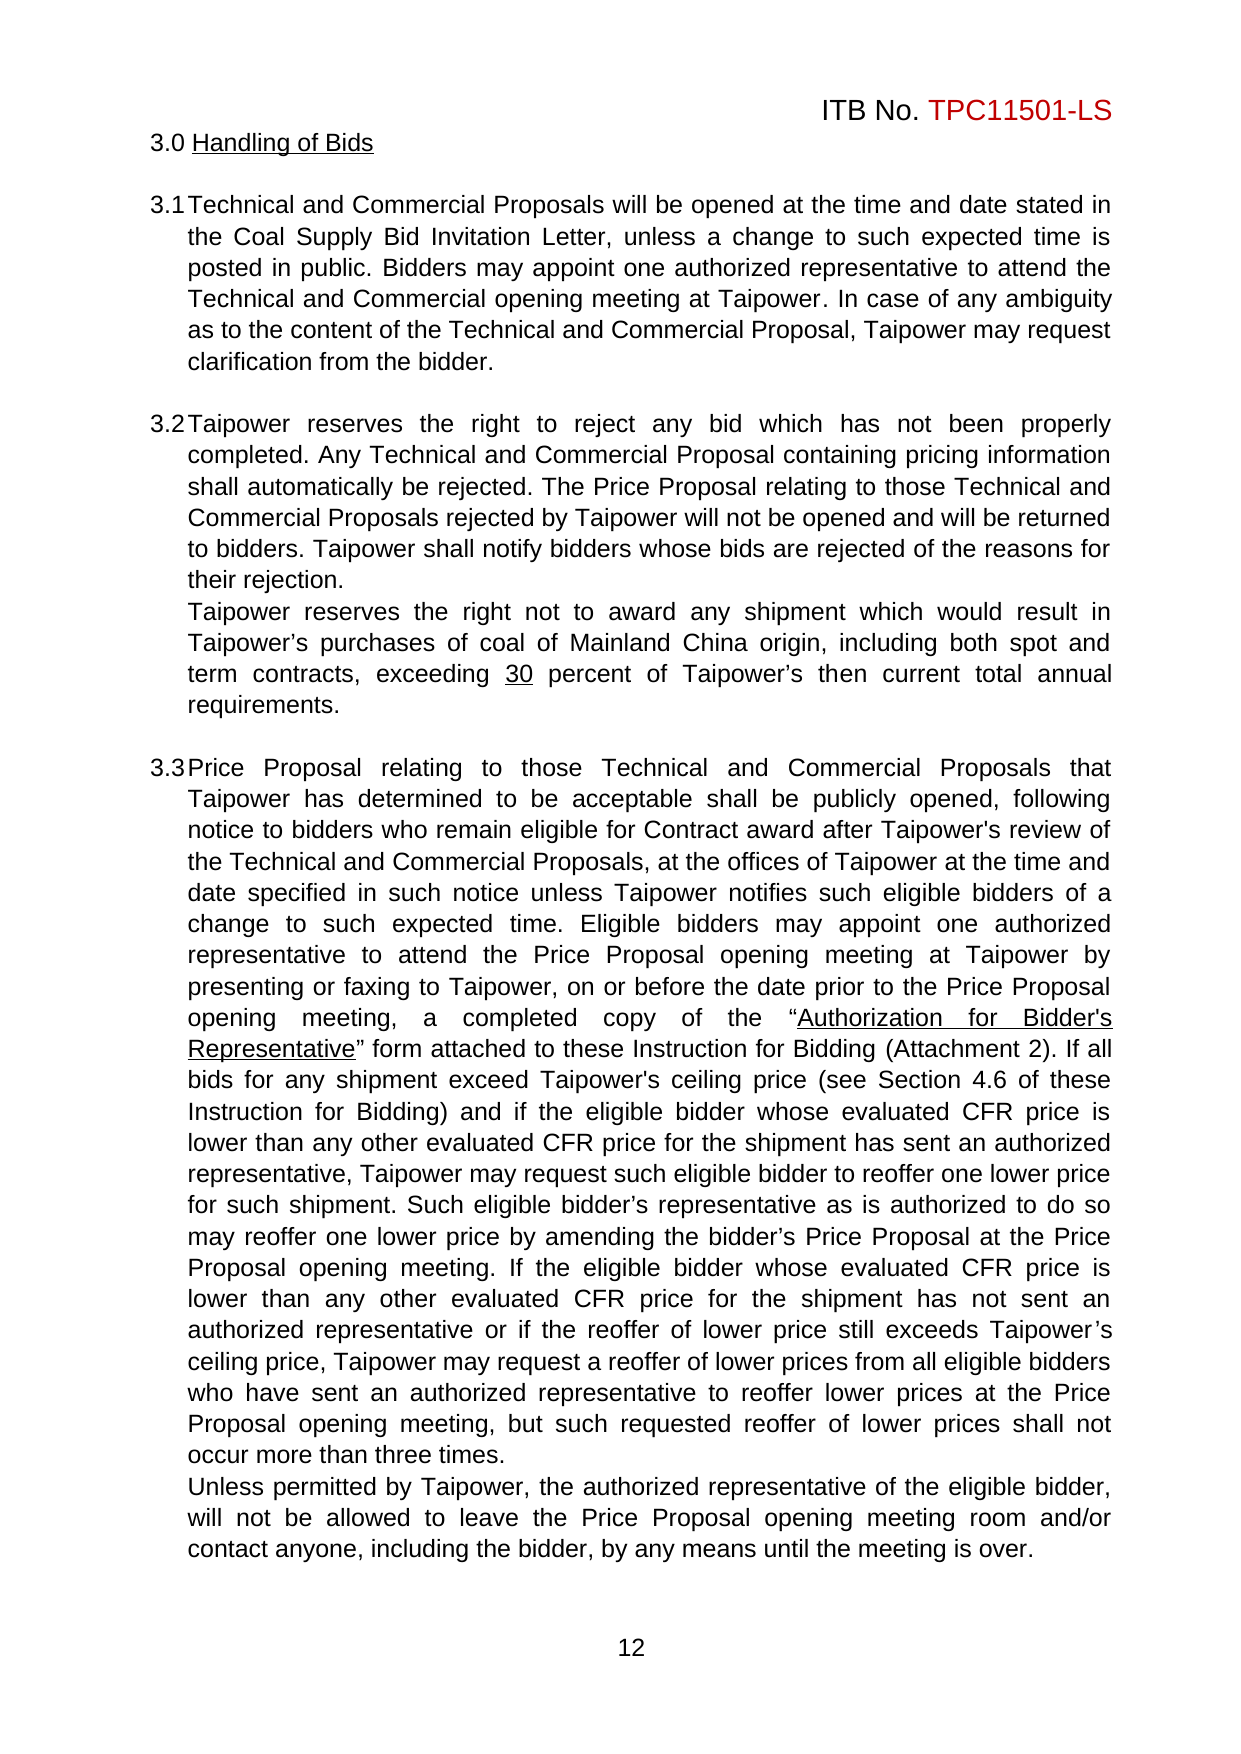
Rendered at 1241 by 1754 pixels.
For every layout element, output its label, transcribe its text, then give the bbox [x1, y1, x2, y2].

text 3.0 Handling of Bids [150, 126, 1113, 157]
text Unless permitted by Taipower, the authorized representative of the eligible bidder, will not be allowed to leave the Price Proposal opening meeting room and/or contact anyone, including the bidder, by any means until the meeting is over. [187, 1470, 1113, 1595]
text Taipower reserves the right not to award any shipment which would result in Taipower’s purchases of coal of Mainland China origin, including both spot and term contracts, exceeding 30 percent of Taipower’s then current total annual requirements. [187, 595, 1113, 720]
text 3.2 Taipower reserves the right to reject any bid which has not been properly completed. Any Technical and Commercial Proposal containing pricing information shall automatically be rejected. The Price Proposal relating to those Technical and Commercial Proposals rejected by Taipower will not be opened and will be returned to bidders. Taipower shall notify bidders whose bids are rejected of the reasons for their rejection. [150, 407, 1113, 595]
text 3.1 Technical and Commercial Proposals will be opened at the time and date stated in the Coal Supply Bid Invitation Letter, unless a change to such expected time is posted in public. Bidders may appoint one authorized representative to attend the Technical and Commercial opening meeting at Taipower. In case of any ambiguity as to the content of the Technical and Commercial Proposal, Taipower may request clarification from the bidder. [150, 189, 1113, 376]
text 3.3 Price Proposal relating to those Technical and Commercial Proposals that Taipower has determined to be acceptable shall be publicly opened, following notice to bidders who remain eligible for Contract award after Taipower's review of the Technical and Commercial Proposals, at the offices of Taipower at the time and date specified in such notice unless Taipower notifies such eligible bidders of a change to such expected time. Eligible bidders may appoint one authorized representative to attend the Price Proposal opening meeting at Taipower by presenting or faxing to Taipower, on or before the date prior to the Price Proposal opening meeting, a completed copy of the “Authorization for Bidder's Representative” form attached to these Instruction for Bidding (Attachment 2). If all bids for any shipment exceed Taipower's ceiling price (see Section 4.6 of these Instruction for Bidding) and if the eligible bidder whose evaluated CFR price is lower than any other evaluated CFR price for the shipment has sent an authorized representative, Taipower may request such eligible bidder to reoffer one lower price for such shipment. Such eligible bidder’s representative as is authorized to do so may reoffer one lower price by amending the bidder’s Price Proposal at the Price Proposal opening meeting. If the eligible bidder whose evaluated CFR price is lower than any other evaluated CFR price for the shipment has not sent an authorized representative or if the reoffer of lower price still exceeds Taipower’s ceiling price, Taipower may request a reoffer of lower prices from all eligible bidders who have sent an authorized representative to reoffer lower prices at the Price Proposal opening meeting, but such requested reoffer of lower prices shall not occur more than three times. [150, 751, 1113, 1470]
